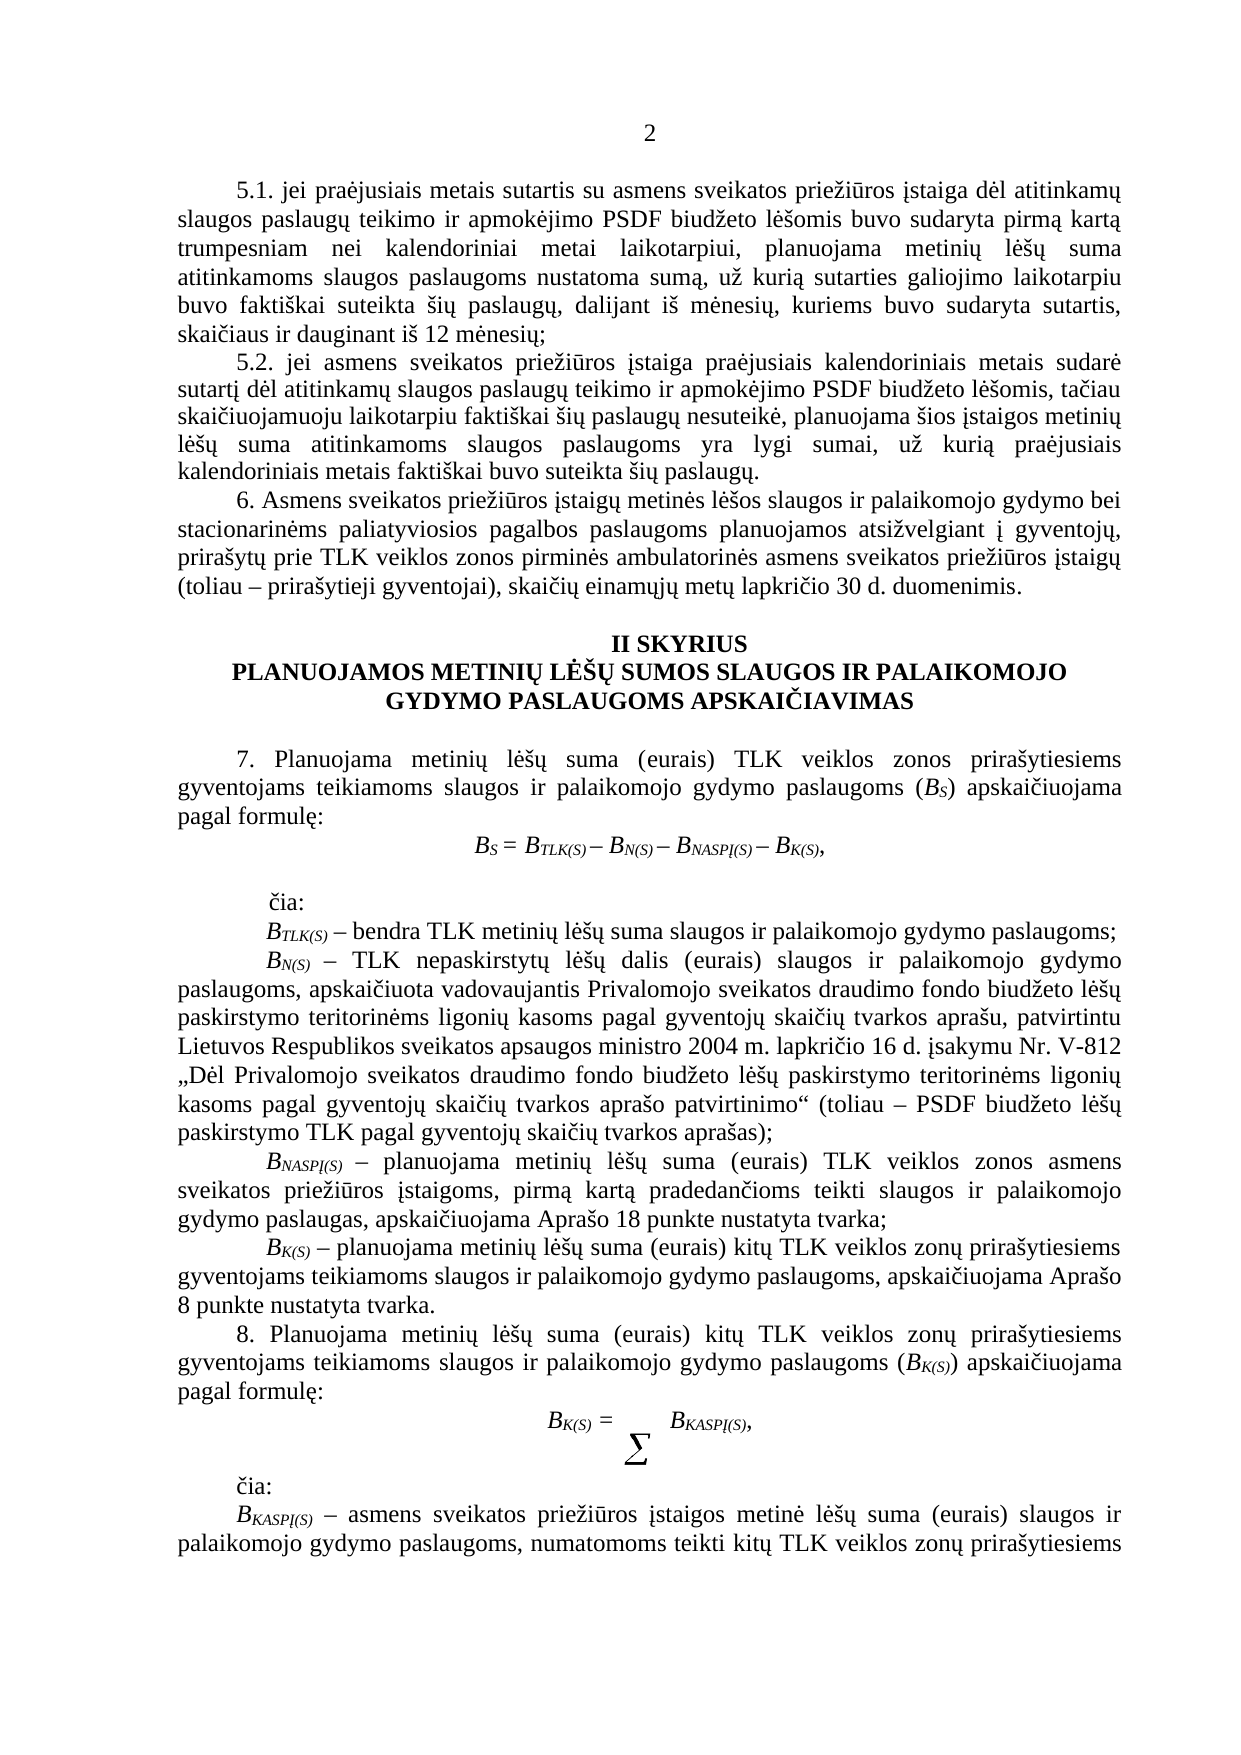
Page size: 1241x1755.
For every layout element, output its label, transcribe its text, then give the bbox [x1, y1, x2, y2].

text II SKYRIUS [177, 629, 1122, 657]
text BNASPĮ(S) – planuojama metinių lėšų suma (eurais) TLK veiklos zonos asmens sveikatos priežiūros įstaigoms, pirmą kartą pradedančioms teikti slaugos ir palaikomojo gydymo paslaugas, apskaičiuojama Aprašo 18 punkte nustatyta tvarka; [177, 1146, 1122, 1232]
text čia: [177, 887, 1122, 916]
text 7. Planuojama metinių lėšų suma (eurais) TLK veiklos zonos prirašytiesiems gyventojams teikiamoms slaugos ir palaikomojo gydymo paslaugoms (BS) apskaičiuojama pagal formulę: [177, 744, 1122, 830]
text PLANUOJAMOS METINIŲ LĖŠŲ SUMOS SLAUGOS IR PALAIKOMOJO GYDYMO PASLAUGOMS APSKAIČIAVIMAS [177, 657, 1122, 715]
text 6. Asmens sveikatos priežiūros įstaigų metinės lėšos slaugos ir palaikomojo gydymo bei stacionarinėms paliatyviosios pagalbos paslaugoms planuojamos atsižvelgiant į gyventojų, prirašytų prie TLK veiklos zonos pirminės ambulatorinės asmens sveikatos priežiūros įstaigų (toliau – prirašytieji gyventojai), skaičių einamųjų metų lapkričio 30 d. duomenimis. [177, 485, 1122, 600]
text 5.2. jei asmens sveikatos priežiūros įstaiga praėjusiais kalendoriniais metais sudarė sutartį dėl atitinkamų slaugos paslaugų teikimo ir apmokėjimo PSDF biudžeto lėšomis, tačiau skaičiuojamuoju laikotarpiu faktiškai šių paslaugų nesuteikė, planuojama šios įstaigos metinių lėšų suma atitinkamoms slaugos paslaugoms yra lygi sumai, už kurią praėjusiais kalendoriniais metais faktiškai buvo suteikta šių paslaugų. [177, 348, 1122, 485]
text BKASPĮ(S) – asmens sveikatos priežiūros įstaigos metinė lėšų suma (eurais) slaugos ir palaikomojo gydymo paslaugoms, numatomoms teikti kitų TLK veiklos zonų prirašytiesiems [177, 1499, 1122, 1557]
text BN(S) – TLK nepaskirstytų lėšų dalis (eurais) slaugos ir palaikomojo gydymo paslaugoms, apskaičiuota vadovaujantis Privalomojo sveikatos draudimo fondo biudžeto lėšų paskirstymo teritorinėms ligonių kasoms pagal gyventojų skaičių tvarkos aprašu, patvirtintu Lietuvos Respublikos sveikatos apsaugos ministro 2004 m. lapkričio 16 d. įsakymu Nr. V-812 „Dėl Privalomojo sveikatos draudimo fondo biudžeto lėšų paskirstymo teritorinėms ligonių kasoms pagal gyventojų skaičių tvarkos aprašo patvirtinimo“ (toliau – PSDF biudžeto lėšų paskirstymo TLK pagal gyventojų skaičių tvarkos aprašas); [177, 945, 1122, 1146]
text BK(S) – planuojama metinių lėšų suma (eurais) kitų TLK veiklos zonų prirašytiesiems gyventojams teikiamoms slaugos ir palaikomojo gydymo paslaugoms, apskaičiuojama Aprašo 8 punkte nustatyta tvarka. [177, 1232, 1122, 1319]
text BS = BTLK(S) – BN(S) – BNASPĮ(S) – BK(S), [177, 830, 1122, 859]
text BTLK(S) – bendra TLK metinių lėšų suma slaugos ir palaikomojo gydymo paslaugoms; [177, 916, 1122, 945]
text čia: [177, 1471, 1122, 1499]
text 8. Planuojama metinių lėšų suma (eurais) kitų TLK veiklos zonų prirašytiesiems gyventojams teikiamoms slaugos ir palaikomojo gydymo paslaugoms (BK(S)) apskaičiuojama pagal formulę: [177, 1319, 1122, 1405]
text 5.1. jei praėjusiais metais sutartis su asmens sveikatos priežiūros įstaiga dėl atitinkamų slaugos paslaugų teikimo ir apmokėjimo PSDF biudžeto lėšomis buvo sudaryta pirmą kartą trumpesniam nei kalendoriniai metai laikotarpiui, planuojama metinių lėšų suma atitinkamoms slaugos paslaugoms nustatoma sumą, už kurią sutarties galiojimo laikotarpiu buvo faktiškai suteikta šių paslaugų, dalijant iš mėnesių, kuriems buvo sudaryta sutartis, skaičiaus ir dauginant iš 12 mėnesių; [177, 176, 1122, 348]
text BK(S) = BKASPĮ(S), [177, 1405, 1122, 1471]
